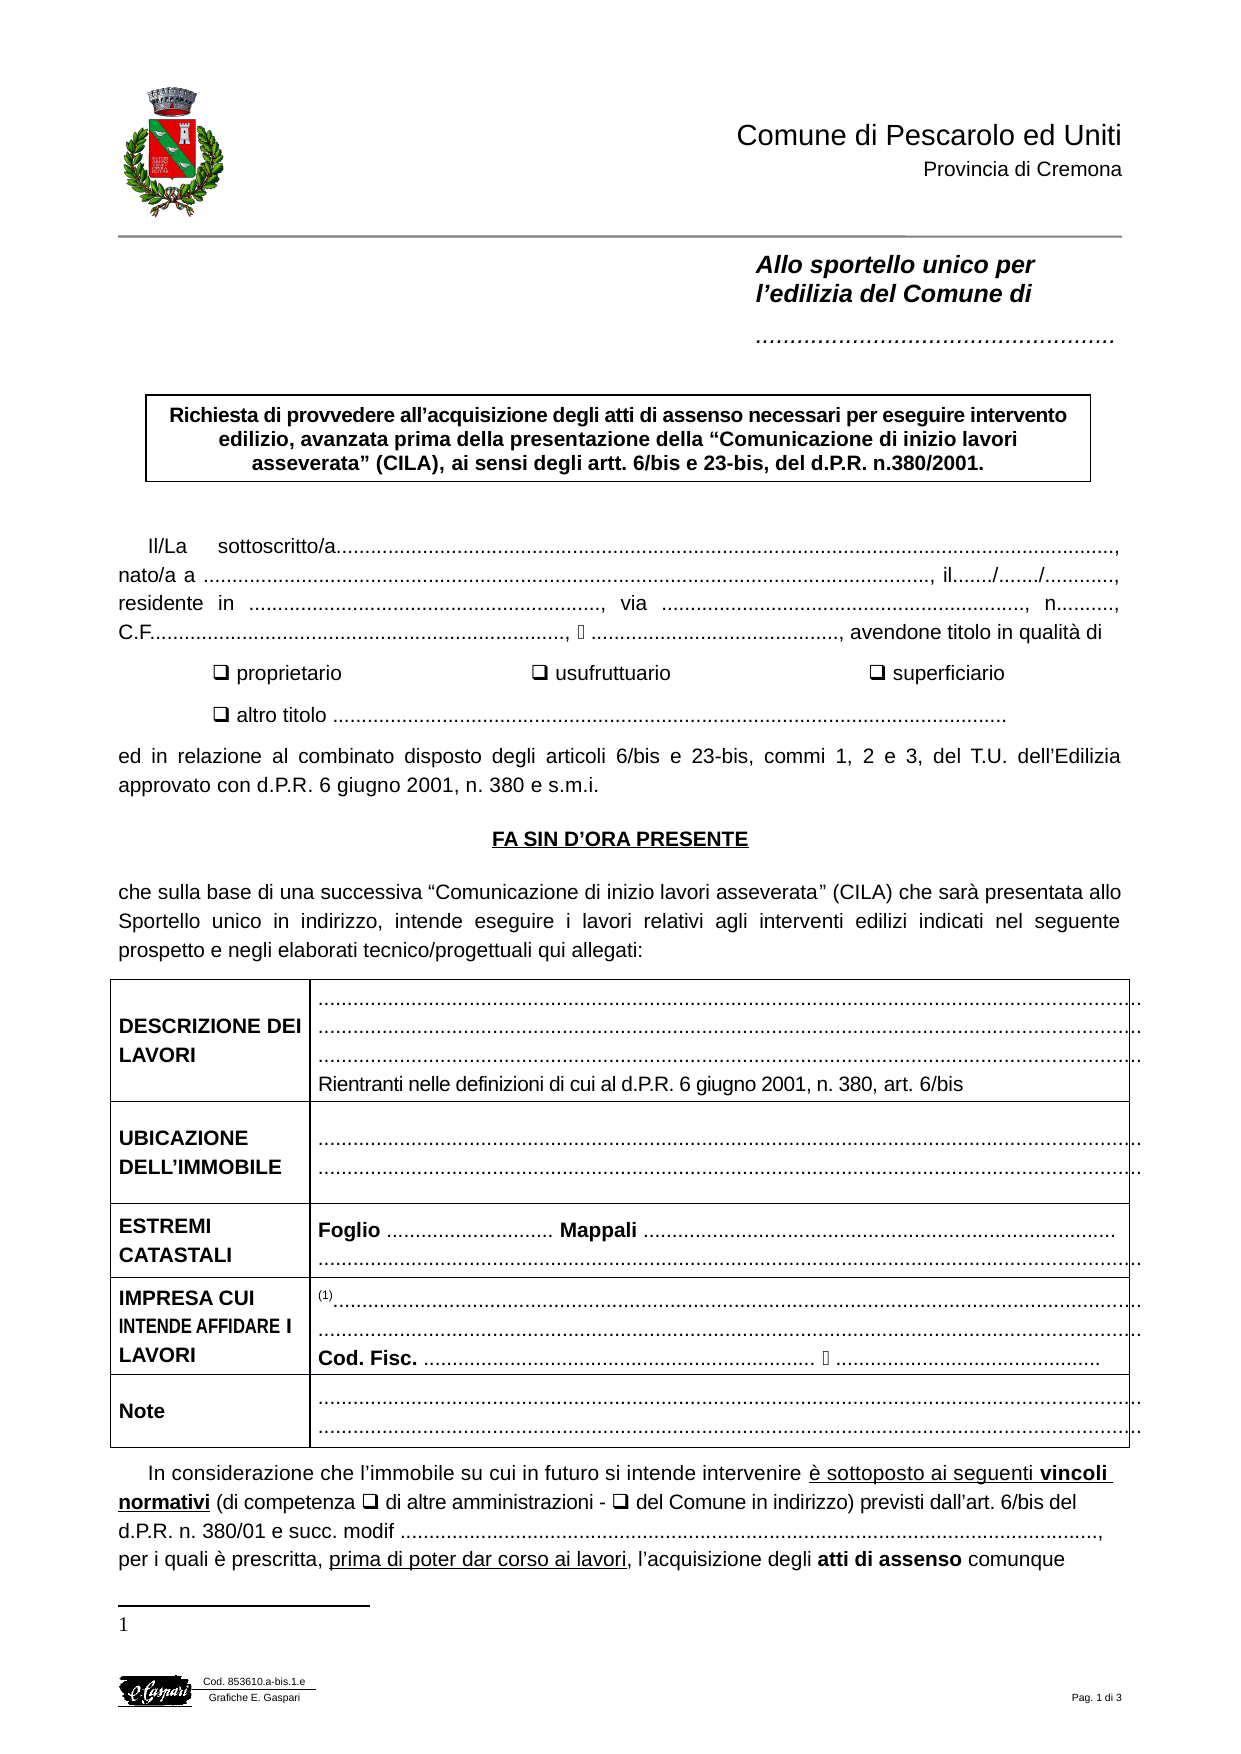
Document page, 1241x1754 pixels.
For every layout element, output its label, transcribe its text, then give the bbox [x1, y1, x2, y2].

text  altro titolo ..................................................................................................................... [118, 703, 1122, 727]
text Comune di Pescarolo ed Uniti [224, 118, 1122, 152]
text che sulla base di una successiva “Comunicazione di inizio lavori asseverata” (CILA) che sarà presentata allo Sportello unico in indirizzo, intende eseguire i lavori relativi agli interventi edilizi indicati nel seguente prospetto e negli elaborati tecnico/progettuali qui allegati: [118, 880, 1122, 962]
text Provincia di Cremona [224, 157, 1122, 181]
table_header Rientranti nelle definizioni di cui al d.P.R. 6 giugno 2001, n. 380, art. 6/bis [311, 980, 1129, 1101]
table_header DESCRIZIONE DEI LAVORI [111, 980, 309, 1101]
text  proprietario  usufruttuario  superficiario [118, 661, 1122, 685]
table_cell Note [111, 1375, 309, 1447]
table_cell ESTREMI CATASTALI [111, 1204, 309, 1277]
table_cell [311, 1102, 1129, 1203]
table_cell Foglio ............................. Mappali .................................................................................. [311, 1204, 1129, 1277]
text Il/La sottoscritto/a......................................................................................................................................., nato/a a .............................................................................................................................., il......./......./............, residente in ............................................................., via ..............................................................., n.........., C.F........................................................................,  ..........................................., avendone titolo in qualità di [118, 387, 1122, 644]
table_cell () Cod. Fisc. ....................................................................  .............................................. [311, 1278, 1129, 1374]
text Allo sportello unico per l’edilizia del Comune di [756, 250, 1122, 308]
picture [122, 87, 224, 219]
table_cell [311, 1375, 1129, 1447]
table_cell UBICAZIONE DELL’IMMOBILE [111, 1102, 309, 1203]
text ed in relazione al combinato disposto degli articoli 6/bis e 23-bis, commi 1, 2 e 3, del T.U. dell’Edilizia approvato con d.P.R. 6 giugno 2001, n. 380 e s.m.i. [118, 744, 1122, 797]
text FA SIN D’ORA PRESENTE [118, 826, 1122, 850]
text In considerazione che l’immobile su cui in futuro si intende intervenire è sottoposto ai seguenti vincoli normativi (di competenza  di altre amministrazioni -  del Comune in indirizzo) previsti dall’art. 6/bis del d.P.R. n. 380/01 e succ. modif ........................................................................................................................., per i quali è prescritta, prima di poter dar corso ai lavori, l’acquisizione degli atti di assenso comunque [118, 1461, 1122, 1571]
text .................................................... [756, 320, 1122, 349]
picture [118, 1674, 192, 1706]
table_cell IMPRESA CUI INTENDE AFFIDARE I LAVORI [111, 1278, 309, 1374]
